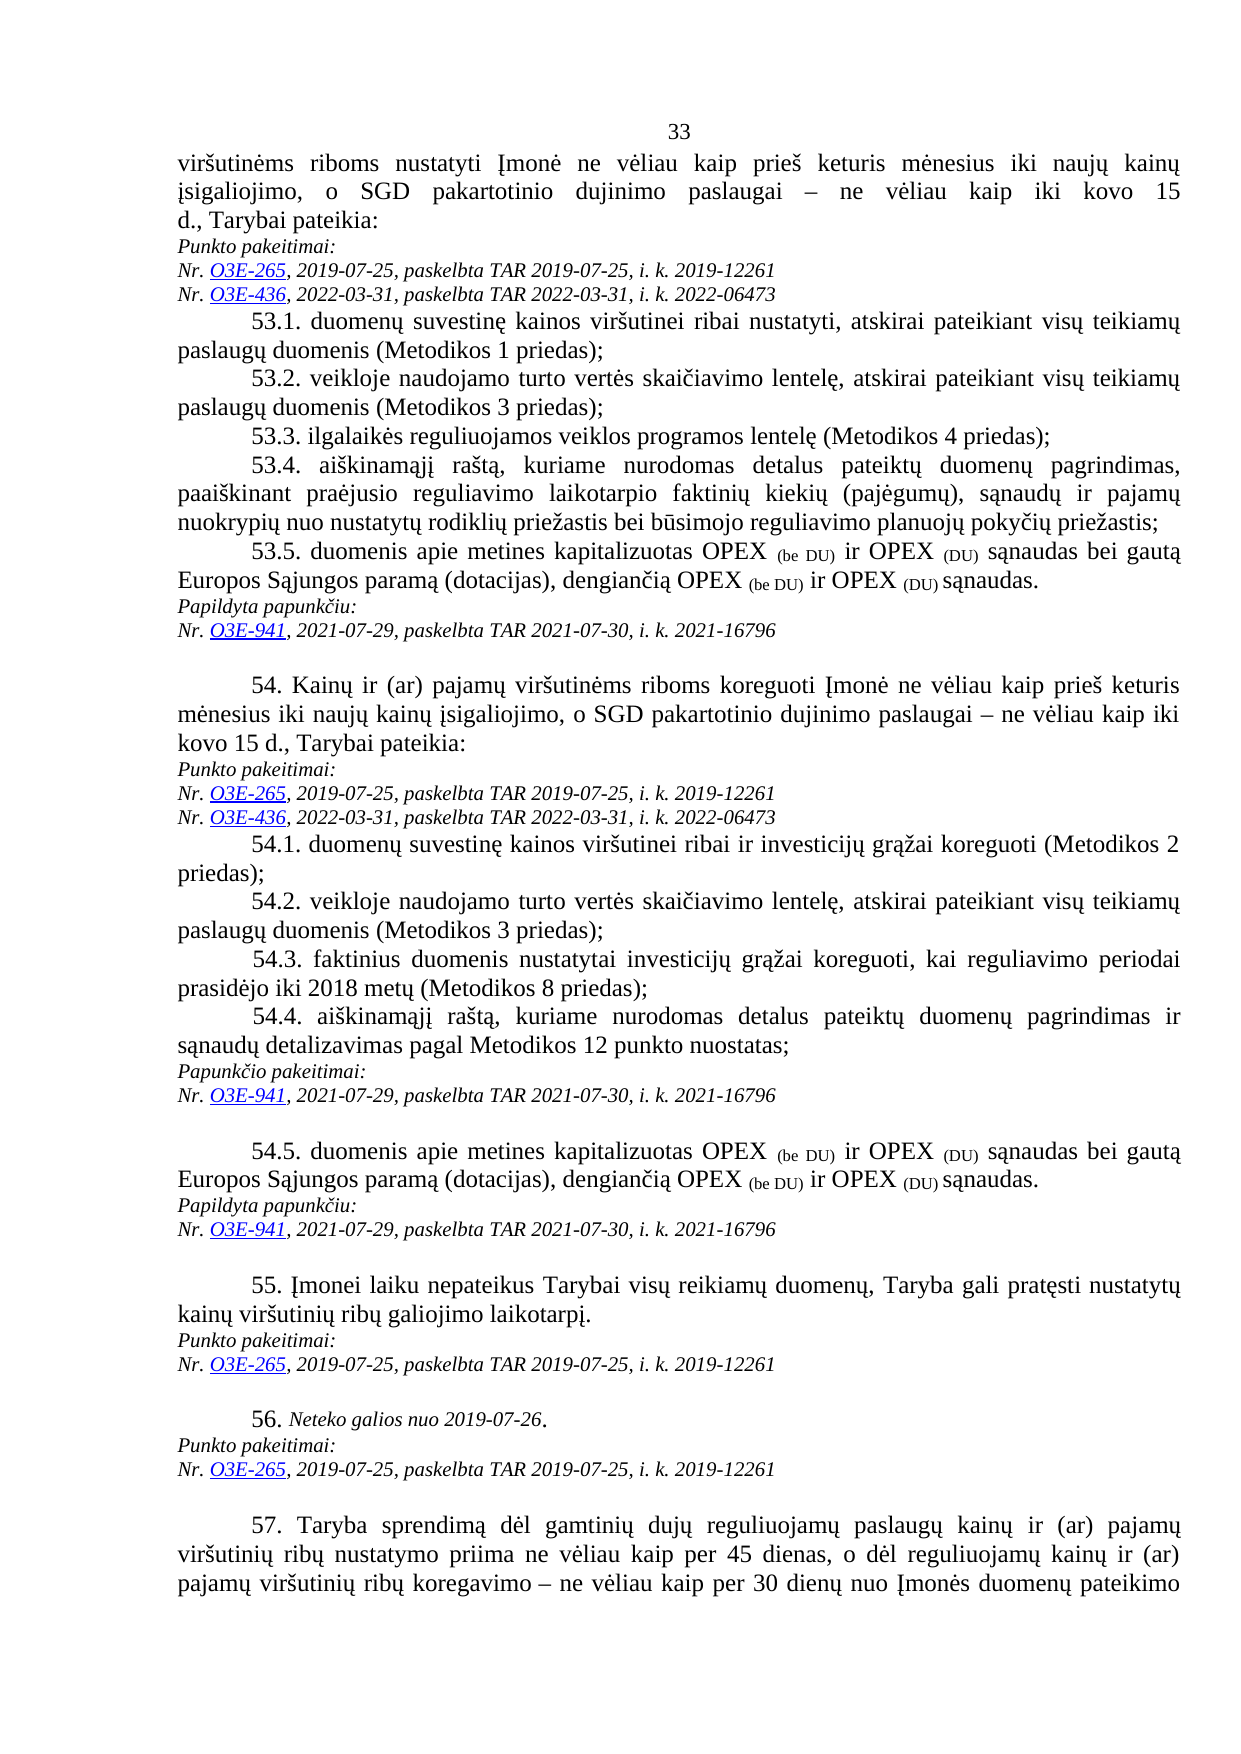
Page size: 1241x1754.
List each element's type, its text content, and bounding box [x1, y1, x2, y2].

text Punkto pakeitimai: [177, 1328, 1181, 1352]
text Nr. O3E-941, 2021-07-29, paskelbta TAR 2021-07-30, i. k. 2021-16796 [177, 618, 1181, 642]
text Punkto pakeitimai: [177, 1433, 1181, 1457]
text 53.1. duomenų suvestinę kainos viršutinei ribai nustatyti, atskirai pateikiant visų teikiamų paslaugų duomenis (Metodikos 1 priedas); [177, 306, 1181, 363]
text 54.1. duomenų suvestinę kainos viršutinei ribai ir investicijų grąžai koreguoti (Metodikos 2 priedas); [177, 829, 1181, 886]
text Punkto pakeitimai: [177, 757, 1181, 781]
text 55. Įmonei laiku nepateikus Tarybai visų reikiamų duomenų, Taryba gali pratęsti nustatytų kainų viršutinių ribų galiojimo laikotarpį. [177, 1270, 1181, 1328]
text viršutinėms riboms nustatyti Įmonė ne vėliau kaip prieš keturis mėnesius iki naujų kainų įsigaliojimo, o SGD pakartotinio dujinimo paslaugai – ne vėliau kaip iki kovo 15 d., Tarybai pateikia: [177, 148, 1181, 234]
text 57. Taryba sprendimą dėl gamtinių dujų reguliuojamų paslaugų kainų ir (ar) pajamų viršutinių ribų nustatymo priima ne vėliau kaip per 45 dienas, o dėl reguliuojamų kainų ir (ar) pajamų viršutinių ribų koregavimo – ne vėliau kaip per 30 dienų nuo Įmonės duomenų pateikimo [177, 1510, 1181, 1596]
text Nr. O3E-265, 2019-07-25, paskelbta TAR 2019-07-25, i. k. 2019-12261 [177, 258, 1181, 282]
text 53.4. aiškinamąjį raštą, kuriame nurodomas detalus pateiktų duomenų pagrindimas, paaiškinant praėjusio reguliavimo laikotarpio faktinių kiekių (pajėgumų), sąnaudų ir pajamų nuokrypių nuo nustatytų rodiklių priežastis bei būsimojo reguliavimo planuojų pokyčių priežastis; [177, 450, 1181, 536]
text 54.4. aiškinamąjį raštą, kuriame nurodomas detalus pateiktų duomenų pagrindimas ir sąnaudų detalizavimas pagal Metodikos 12 punkto nuostatas; [177, 1001, 1181, 1059]
text 53.5. duomenis apie metines kapitalizuotas OPEX (be DU) ir OPEX (DU) sąnaudas bei gautą Europos Sąjungos paramą (dotacijas), dengiančią OPEX (be DU) ir OPEX (DU) sąnaudas. [177, 536, 1181, 593]
text Nr. O3E-265, 2019-07-25, paskelbta TAR 2019-07-25, i. k. 2019-12261 [177, 781, 1181, 805]
text 54. Kainų ir (ar) pajamų viršutinėms riboms koreguoti Įmonė ne vėliau kaip prieš keturis mėnesius iki naujų kainų įsigaliojimo, o SGD pakartotinio dujinimo paslaugai – ne vėliau kaip iki kovo 15 d., Tarybai pateikia: [177, 670, 1181, 757]
text Nr. O3E-265, 2019-07-25, paskelbta TAR 2019-07-25, i. k. 2019-12261 [177, 1457, 1181, 1481]
text Nr. O3E-436, 2022-03-31, paskelbta TAR 2022-03-31, i. k. 2022-06473 [177, 282, 1181, 306]
text Punkto pakeitimai: [177, 234, 1181, 258]
text 54.2. veikloje naudojamo turto vertės skaičiavimo lentelę, atskirai pateikiant visų teikiamų paslaugų duomenis (Metodikos 3 priedas); [177, 886, 1181, 944]
text Nr. O3E-436, 2022-03-31, paskelbta TAR 2022-03-31, i. k. 2022-06473 [177, 805, 1181, 829]
text 54.5. duomenis apie metines kapitalizuotas OPEX (be DU) ir OPEX (DU) sąnaudas bei gautą Europos Sąjungos paramą (dotacijas), dengiančią OPEX (be DU) ir OPEX (DU) sąnaudas. [177, 1136, 1181, 1193]
text 53.3. ilgalaikės reguliuojamos veiklos programos lentelę (Metodikos 4 priedas); [177, 421, 1181, 450]
text Nr. O3E-941, 2021-07-29, paskelbta TAR 2021-07-30, i. k. 2021-16796 [177, 1217, 1181, 1241]
text Papildyta papunkčiu: [177, 1193, 1181, 1217]
text Papildyta papunkčiu: [177, 593, 1181, 618]
text Nr. O3E-941, 2021-07-29, paskelbta TAR 2021-07-30, i. k. 2021-16796 [177, 1083, 1181, 1107]
text 54.3. faktinius duomenis nustatytai investicijų grąžai koreguoti, kai reguliavimo periodai prasidėjo iki 2018 metų (Metodikos 8 priedas); [177, 944, 1181, 1001]
text Papunkčio pakeitimai: [177, 1059, 1181, 1083]
text 56. Neteko galios nuo 2019-07-26. [177, 1404, 1181, 1433]
text Nr. O3E-265, 2019-07-25, paskelbta TAR 2019-07-25, i. k. 2019-12261 [177, 1352, 1181, 1376]
text 53.2. veikloje naudojamo turto vertės skaičiavimo lentelę, atskirai pateikiant visų teikiamų paslaugų duomenis (Metodikos 3 priedas); [177, 363, 1181, 421]
